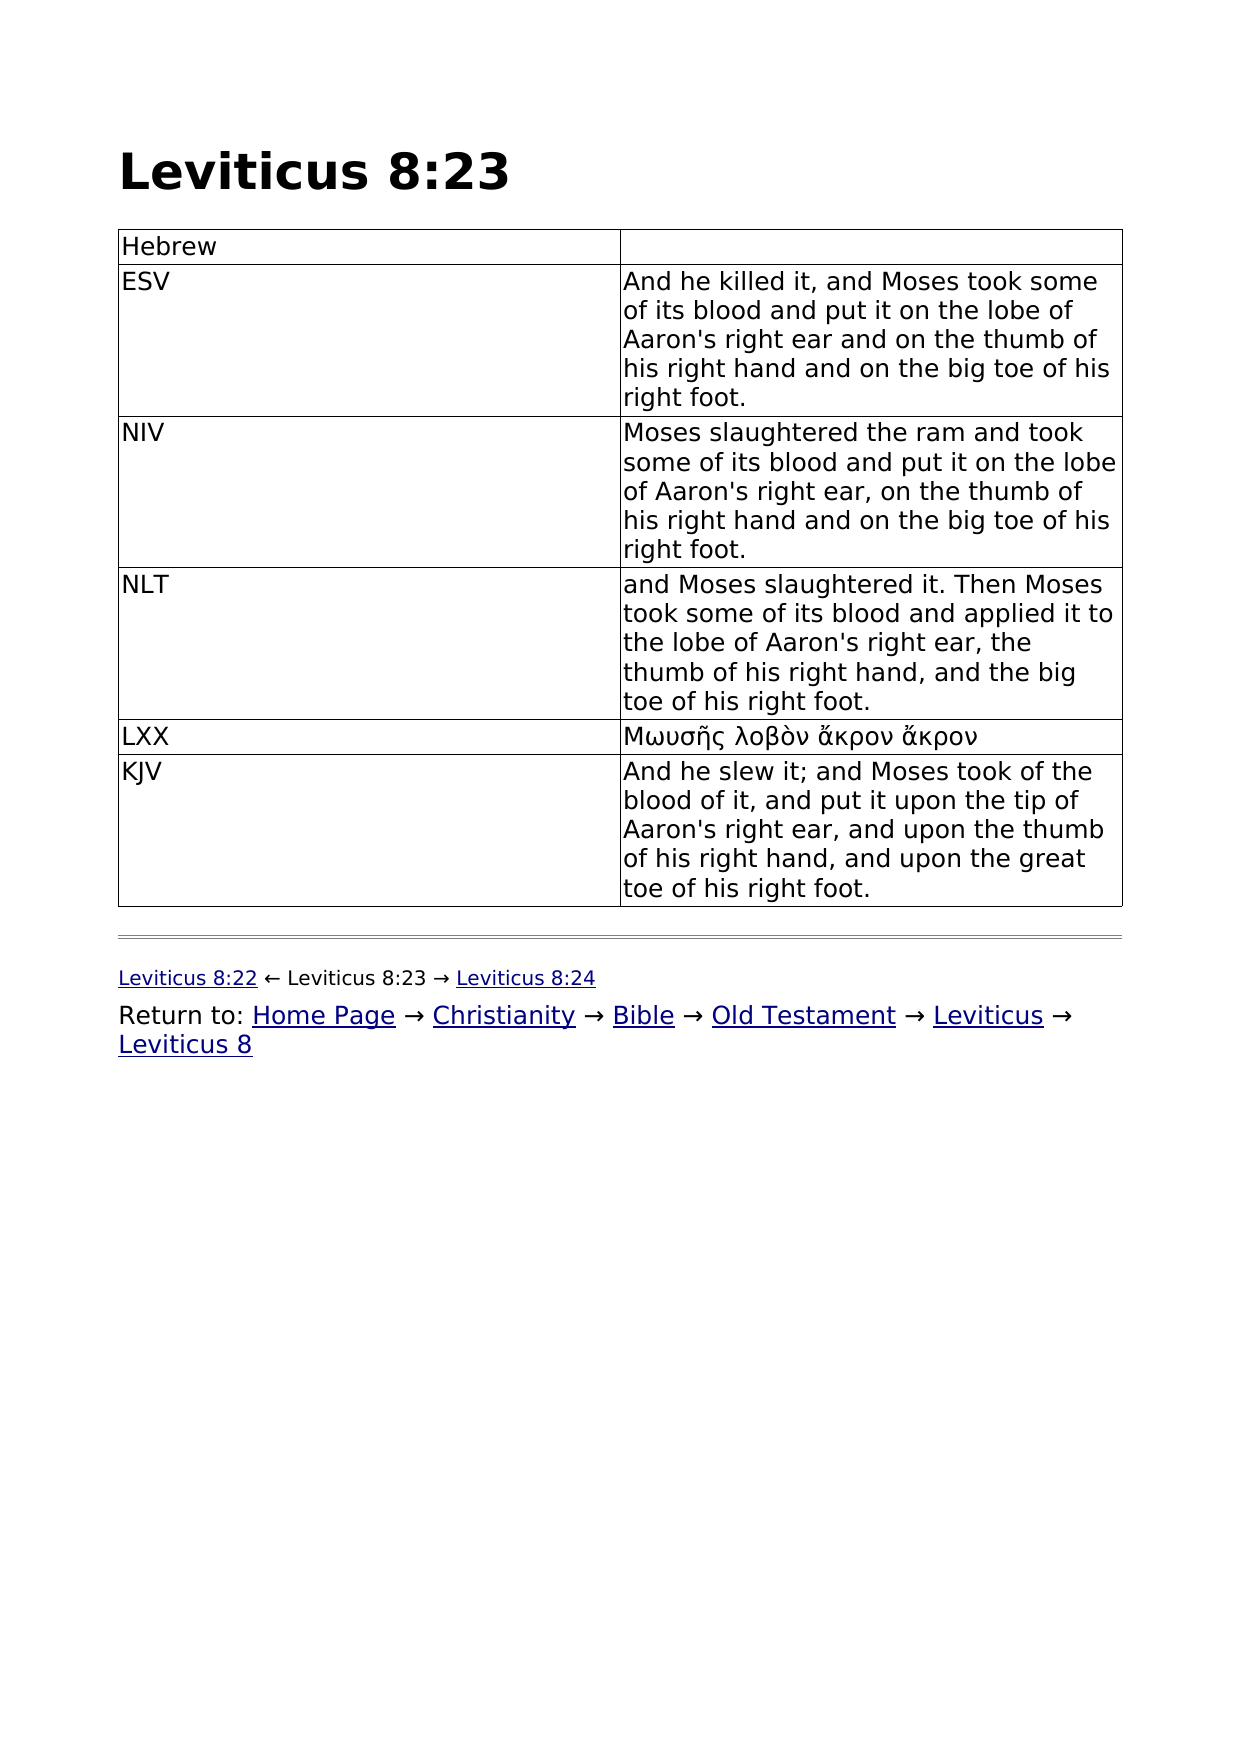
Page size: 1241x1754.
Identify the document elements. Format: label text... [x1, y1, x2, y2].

table_cell ESV [119, 265, 620, 416]
text Leviticus 8:22 ← Leviticus 8:23 → Leviticus 8:24 [118, 967, 1122, 1001]
text Return to: Home Page → Christianity → Bible → Old Testament → Leviticus → Leviticus 8 [118, 1001, 1122, 1059]
table_cell Μωυσῆς λοβὸν ἄκρον ἄκρον [621, 720, 1122, 754]
table_cell LXX [119, 720, 620, 754]
table_cell KJV [119, 755, 620, 906]
table_cell NIV [119, 417, 620, 567]
table_header [621, 230, 1122, 264]
table_cell NLT [119, 568, 620, 719]
table_cell and Moses slaughtered it. Then Moses took some of its blood and applied it to the lobe of Aaron's right ear, the thumb of his right hand, and the big toe of his right foot. [621, 568, 1122, 719]
table_cell Moses slaughtered the ram and took some of its blood and put it on the lobe of Aaron's right ear, on the thumb of his right hand and on the big toe of his right foot. [621, 417, 1122, 567]
table_cell And he slew it; and Moses took of the blood of it, and put it upon the tip of Aaron's right ear, and upon the thumb of his right hand, and upon the great toe of his right foot. [621, 755, 1122, 906]
table_cell And he killed it, and Moses took some of its blood and put it on the lobe of Aaron's right ear and on the thumb of his right hand and on the big toe of his right foot. [621, 265, 1122, 416]
subtitle Leviticus 8:23 [118, 143, 1122, 201]
table_header Hebrew [119, 230, 620, 264]
